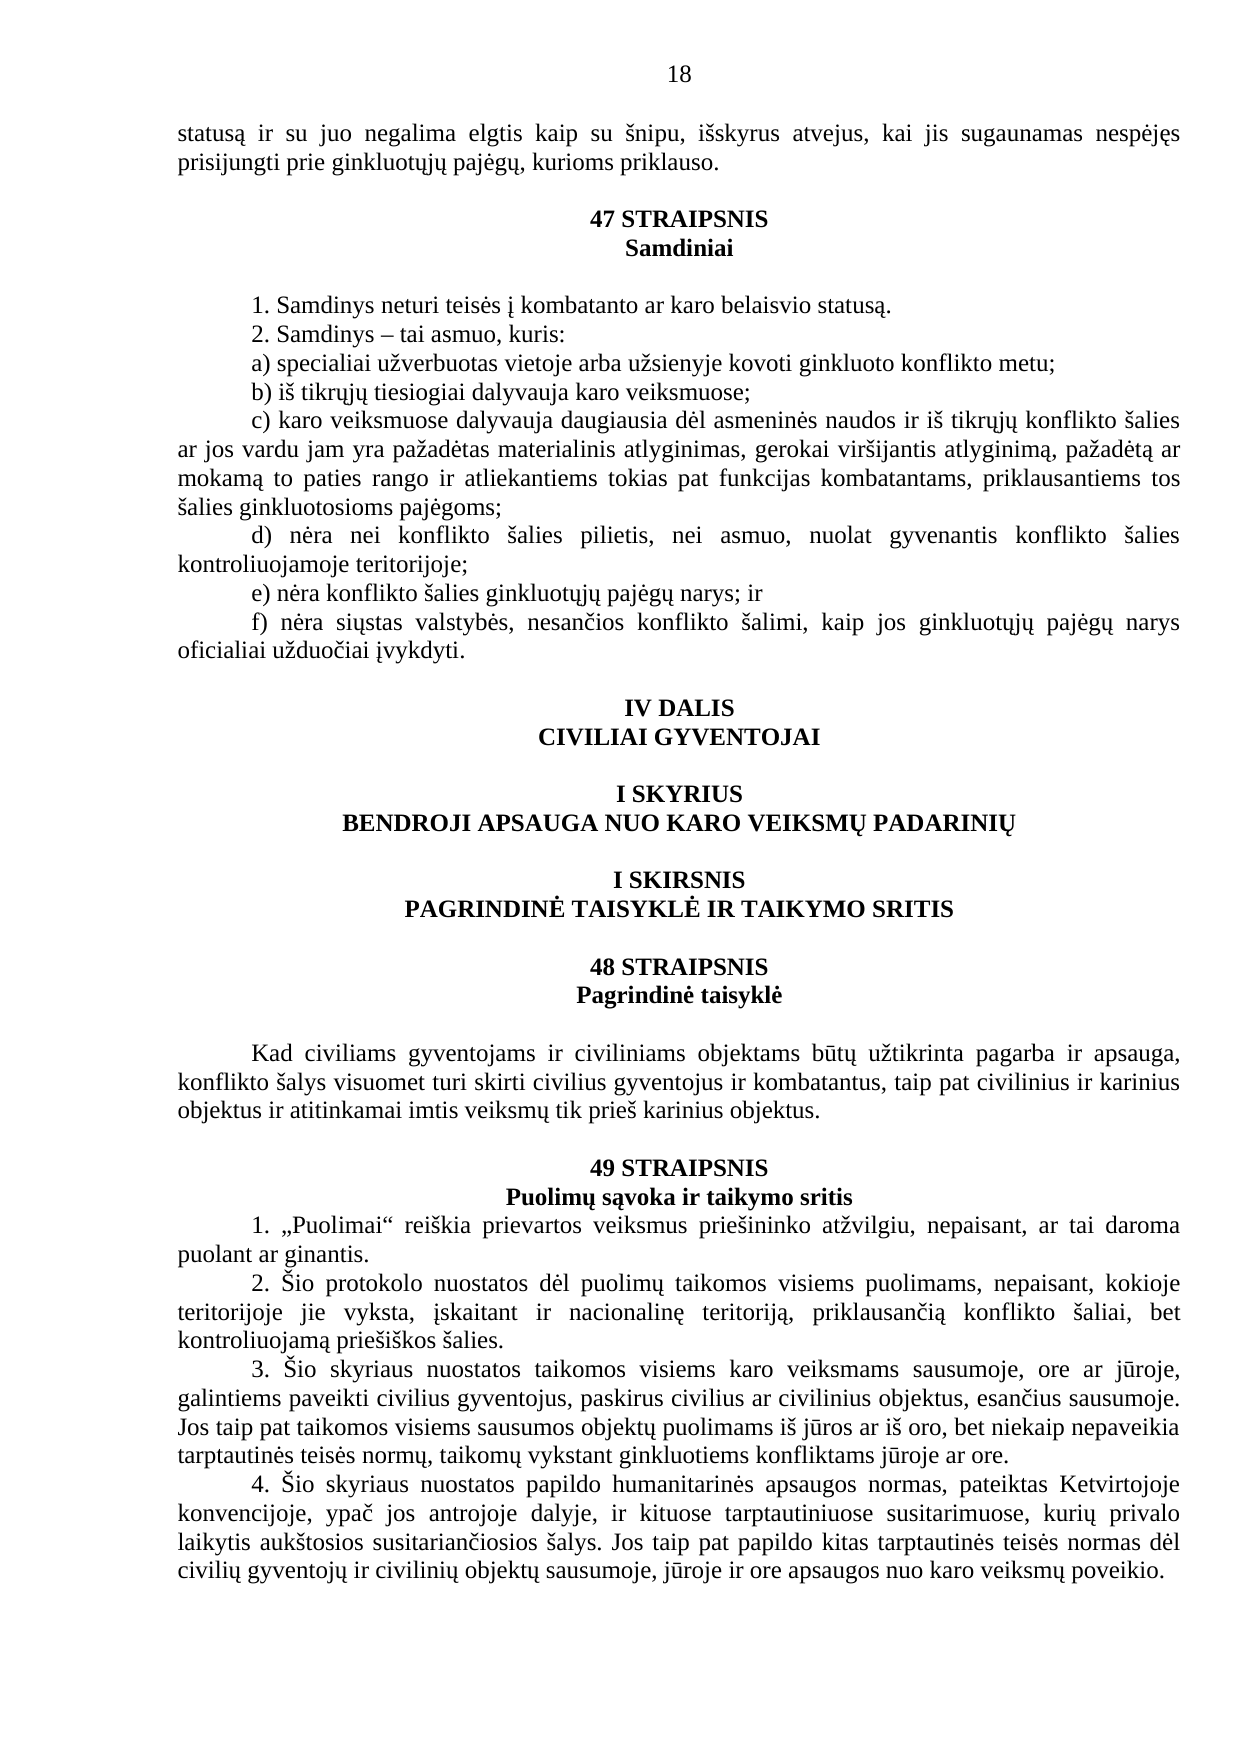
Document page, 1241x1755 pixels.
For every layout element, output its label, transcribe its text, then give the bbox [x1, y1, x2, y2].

text b) iš tikrųjų tiesiogiai dalyvauja karo veiksmuose; [177, 377, 1181, 406]
text f) nėra siųstas valstybės, nesančios konflikto šalimi, kaip jos ginkluotųjų pajėgų narys oficialiai užduočiai įvykdyti. [177, 607, 1181, 664]
text 47 STRAIPSNIS [177, 204, 1181, 233]
text 2. Samdinys – tai asmuo, kuris: [177, 319, 1181, 348]
text 3. Šio skyriaus nuostatos taikomos visiems karo veiksmams sausumoje, ore ar jūroje, galintiems paveikti civilius gyventojus, paskirus civilius ar civilinius objektus, esančius sausumoje. Jos taip pat taikomos visiems sausumos objektų puolimams iš jūros ar iš oro, bet niekaip nepaveikia tarptautinės teisės normų, taikomų vykstant ginkluotiems konfliktams jūroje ar ore. [177, 1354, 1181, 1469]
text IV DALIS [177, 693, 1181, 722]
text BENDROJI APSAUGA NUO KARO VEIKSMŲ PADARINIŲ [177, 808, 1181, 837]
text 1. Samdinys neturi teisės į kombatanto ar karo belaisvio statusą. [177, 291, 1181, 319]
text 48 STRAIPSNIS [177, 952, 1181, 981]
text 4. Šio skyriaus nuostatos papildo humanitarinės apsaugos normas, pateiktas Ketvirtojoje konvencijoje, ypač jos antrojoje dalyje, ir kituose tarptautiniuose susitarimuose, kurių privalo laikytis aukštosios susitariančiosios šalys. Jos taip pat papildo kitas tarptautinės teisės normas dėl civilių gyventojų ir civilinių objektų sausumoje, jūroje ir ore apsaugos nuo karo veiksmų poveikio. [177, 1469, 1181, 1584]
text e) nėra konflikto šalies ginkluotųjų pajėgų narys; ir [177, 578, 1181, 607]
text d) nėra nei konflikto šalies pilietis, nei asmuo, nuolat gyvenantis konflikto šalies kontroliuojamoje teritorijoje; [177, 521, 1181, 578]
text 49 STRAIPSNIS [177, 1153, 1181, 1182]
text I SKYRIUS [177, 779, 1181, 808]
text statusą ir su juo negalima elgtis kaip su šnipu, išskyrus atvejus, kai jis sugaunamas nespėjęs prisijungti prie ginkluotųjų pajėgų, kurioms priklauso. [177, 118, 1181, 176]
text 1. „Puolimai“ reiškia prievartos veiksmus priešininko atžvilgiu, nepaisant, ar tai daroma puolant ar ginantis. [177, 1211, 1181, 1268]
text I skirsnis [177, 866, 1181, 894]
text Puolimų sąvoka ir taikymo sritis [177, 1182, 1181, 1211]
text a) specialiai užverbuotas vietoje arba užsienyje kovoti ginkluoto konflikto metu; [177, 348, 1181, 377]
text CIVILIAI GYVENTOJAI [177, 722, 1181, 751]
text Kad civiliams gyventojams ir civiliniams objektams būtų užtikrinta pagarba ir apsauga, konflikto šalys visuomet turi skirti civilius gyventojus ir kombatantus, taip pat civilinius ir karinius objektus ir atitinkamai imtis veiksmų tik prieš karinius objektus. [177, 1038, 1181, 1124]
text Samdiniai [177, 233, 1181, 262]
text Pagrindinė taisyklė [177, 981, 1181, 1009]
text PAGRINDINĖ TAISYKLĖ IR TAIKYMO SRITIS [177, 894, 1181, 923]
text c) karo veiksmuose dalyvauja daugiausia dėl asmeninės naudos ir iš tikrųjų konflikto šalies ar jos vardu jam yra pažadėtas materialinis atlyginimas, gerokai viršijantis atlyginimą, pažadėtą ar mokamą to paties rango ir atliekantiems tokias pat funkcijas kombatantams, priklausantiems tos šalies ginkluotosioms pajėgoms; [177, 406, 1181, 521]
text 2. Šio protokolo nuostatos dėl puolimų taikomos visiems puolimams, nepaisant, kokioje teritorijoje jie vyksta, įskaitant ir nacionalinę teritoriją, priklausančią konflikto šaliai, bet kontroliuojamą priešiškos šalies. [177, 1268, 1181, 1354]
